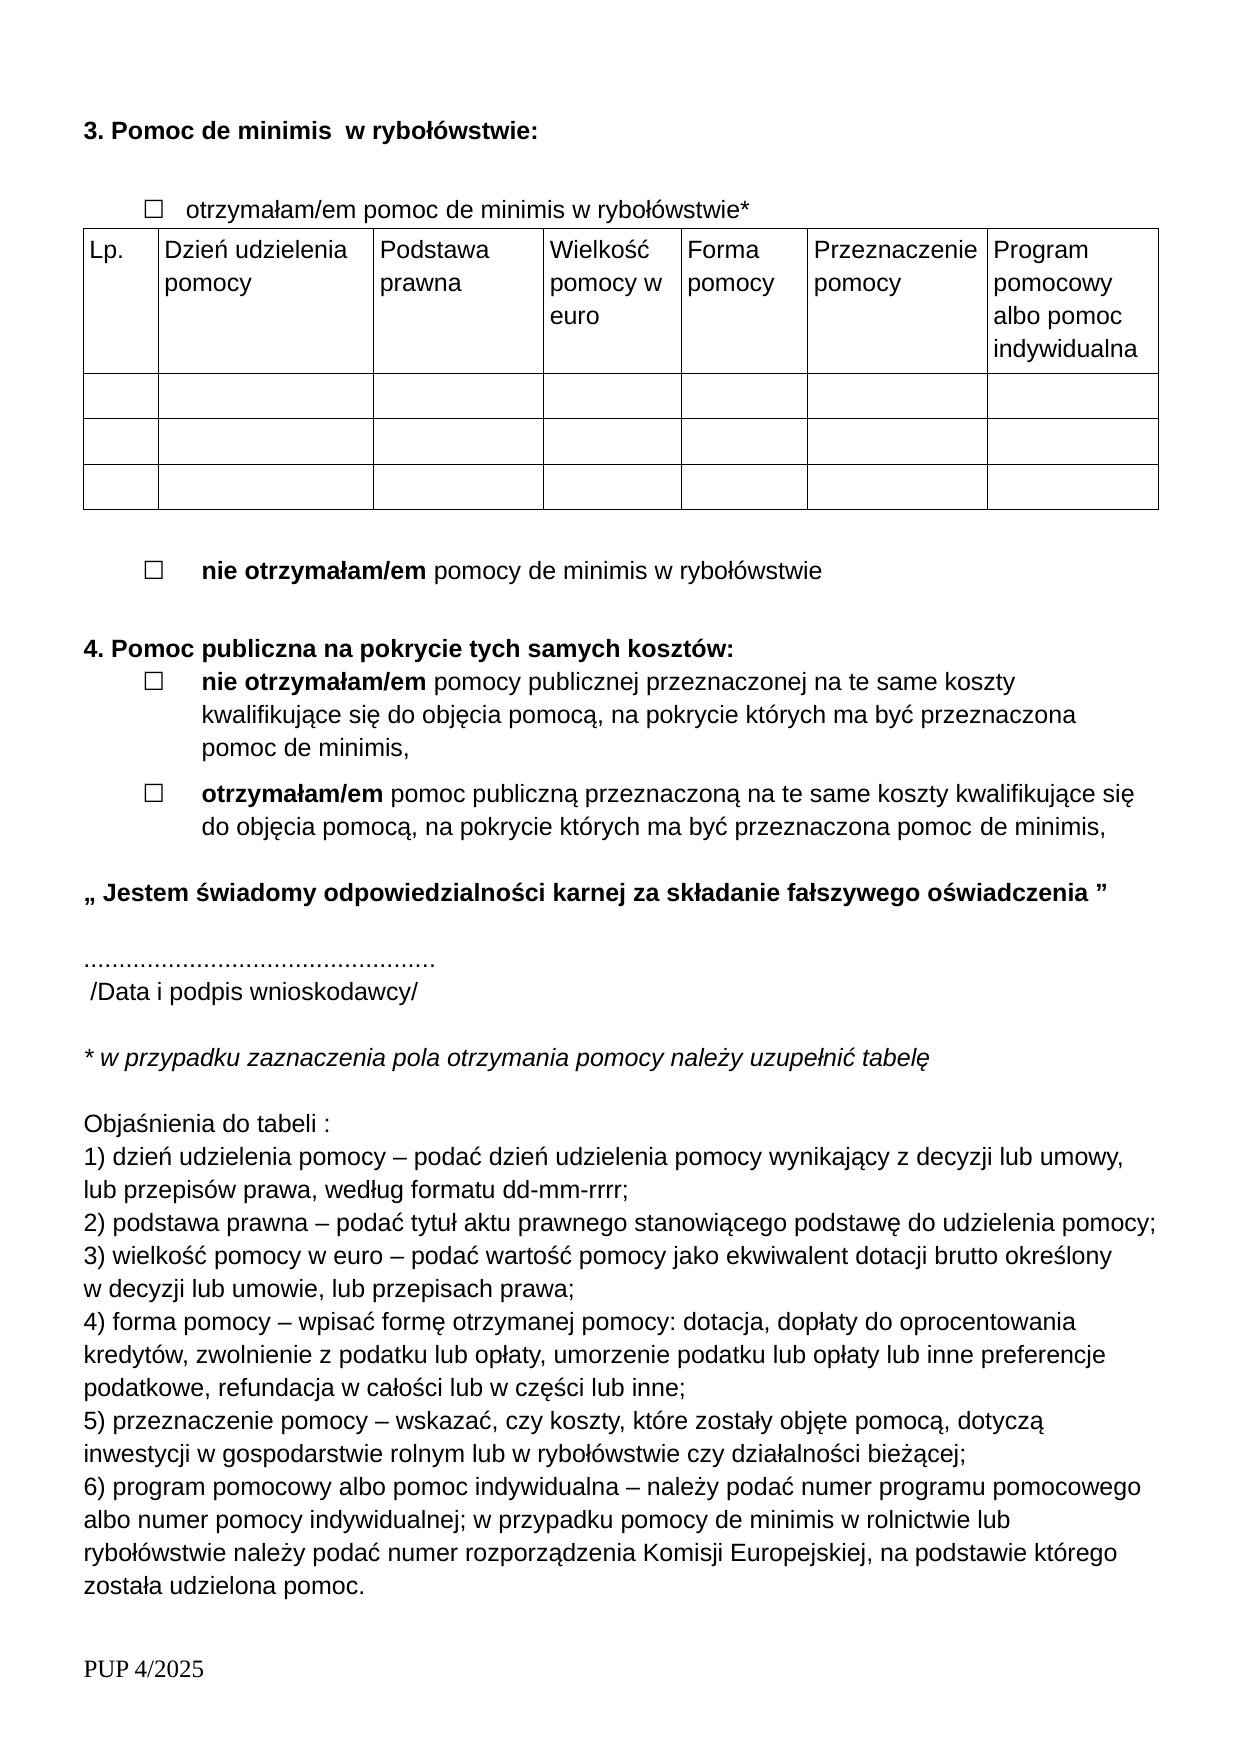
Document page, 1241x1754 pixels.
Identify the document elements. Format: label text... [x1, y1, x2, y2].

table_header Podstawa prawna [374, 229, 543, 372]
table_cell [682, 419, 807, 463]
text Objaśnienia do tabeli : [83, 1109, 1158, 1138]
table_cell [84, 374, 158, 418]
table_header Lp. [84, 229, 158, 372]
text ☐ otrzymałam/em pomoc publiczną przeznaczoną na te same koszty kwalifikujące się do objęcia pomocą, na pokrycie których ma być przeznaczona pomoc de minimis, [142, 779, 1158, 841]
table_cell [84, 419, 158, 463]
text „ Jestem świadomy odpowiedzialności karnej za składanie fałszywego oświadczenia ” [83, 878, 1158, 907]
table_cell [988, 374, 1158, 418]
text 5) przeznaczenie pomocy – wskazać, czy koszty, które zostały objęte pomocą, dotyczą inwestycji w gospodarstwie rolnym lub w rybołówstwie czy działalności bieżącej; [83, 1406, 1158, 1468]
table_cell [544, 419, 681, 463]
table_cell [808, 465, 987, 509]
text ☐ nie otrzymałam/em pomocy de minimis w rybołówstwie [142, 556, 1158, 584]
text 4) forma pomocy – wpisać formę otrzymanej pomocy: dotacja, dopłaty do oprocentowania kredytów, zwolnienie z podatku lub opłaty, umorzenie podatku lub opłaty lub inne preferencje [83, 1307, 1158, 1369]
table_cell [159, 465, 373, 509]
table_cell [374, 465, 543, 509]
table_cell [159, 374, 373, 418]
table_cell [544, 374, 681, 418]
text 6) program pomocowy albo pomoc indywidualna – należy podać numer programu pomocowego albo numer pomocy indywidualnej; w przypadku pomocy de minimis w rolnictwie lub [83, 1472, 1158, 1534]
table_cell [682, 465, 807, 509]
text 2) podstawa prawna – podać tytuł aktu prawnego stanowiącego podstawę do udzielenia pomocy; [83, 1208, 1158, 1237]
table_cell [159, 419, 373, 463]
text 3) wielkość pomocy w euro – podać wartość pomocy jako ekwiwalent dotacji brutto określony w decyzji lub umowie, lub przepisach prawa; [83, 1241, 1158, 1303]
table_cell [988, 465, 1158, 509]
text rybołówstwie należy podać numer rozporządzenia Komisji Europejskiej, na podstawie którego została udzielona pomoc. [83, 1538, 1158, 1600]
text * w przypadku zaznaczenia pola otrzymania pomocy należy uzupełnić tabelę [83, 1043, 1158, 1072]
text /Data i podpis wnioskodawcy/ [83, 977, 1158, 1006]
table_header Program pomocowy albo pomoc indywidualna [988, 229, 1158, 372]
table_cell [808, 374, 987, 418]
table_cell [544, 465, 681, 509]
table_cell [374, 374, 543, 418]
text 4. Pomoc publiczna na pokrycie tych samych kosztów: [83, 634, 1158, 663]
table_cell [808, 419, 987, 463]
table_header Wielkość pomocy w euro [544, 229, 681, 372]
table_cell [988, 419, 1158, 463]
table_cell [374, 419, 543, 463]
text 3. Pomoc de minimis w rybołówstwie: [83, 116, 1158, 145]
text podatkowe, refundacja w całości lub w części lub inne; [83, 1373, 1158, 1402]
table_header Przeznaczenie pomocy [808, 229, 987, 372]
text 1) dzień udzielenia pomocy – podać dzień udzielenia pomocy wynikający z decyzji lub umowy, lub przepisów prawa, według formatu dd-mm-rrrr; [83, 1142, 1158, 1204]
text ☐ otrzymałam/em pomoc de minimis w rybołówstwie* [142, 195, 1158, 224]
table_header Dzień udzielenia pomocy [159, 229, 373, 372]
table_cell [84, 465, 158, 509]
text ☐ nie otrzymałam/em pomocy publicznej przeznaczonej na te same koszty kwalifikujące się do objęcia pomocą, na pokrycie których ma być przeznaczona pomoc de minimis, [142, 667, 1158, 762]
table_cell [682, 374, 807, 418]
table_header Forma pomocy [682, 229, 807, 372]
